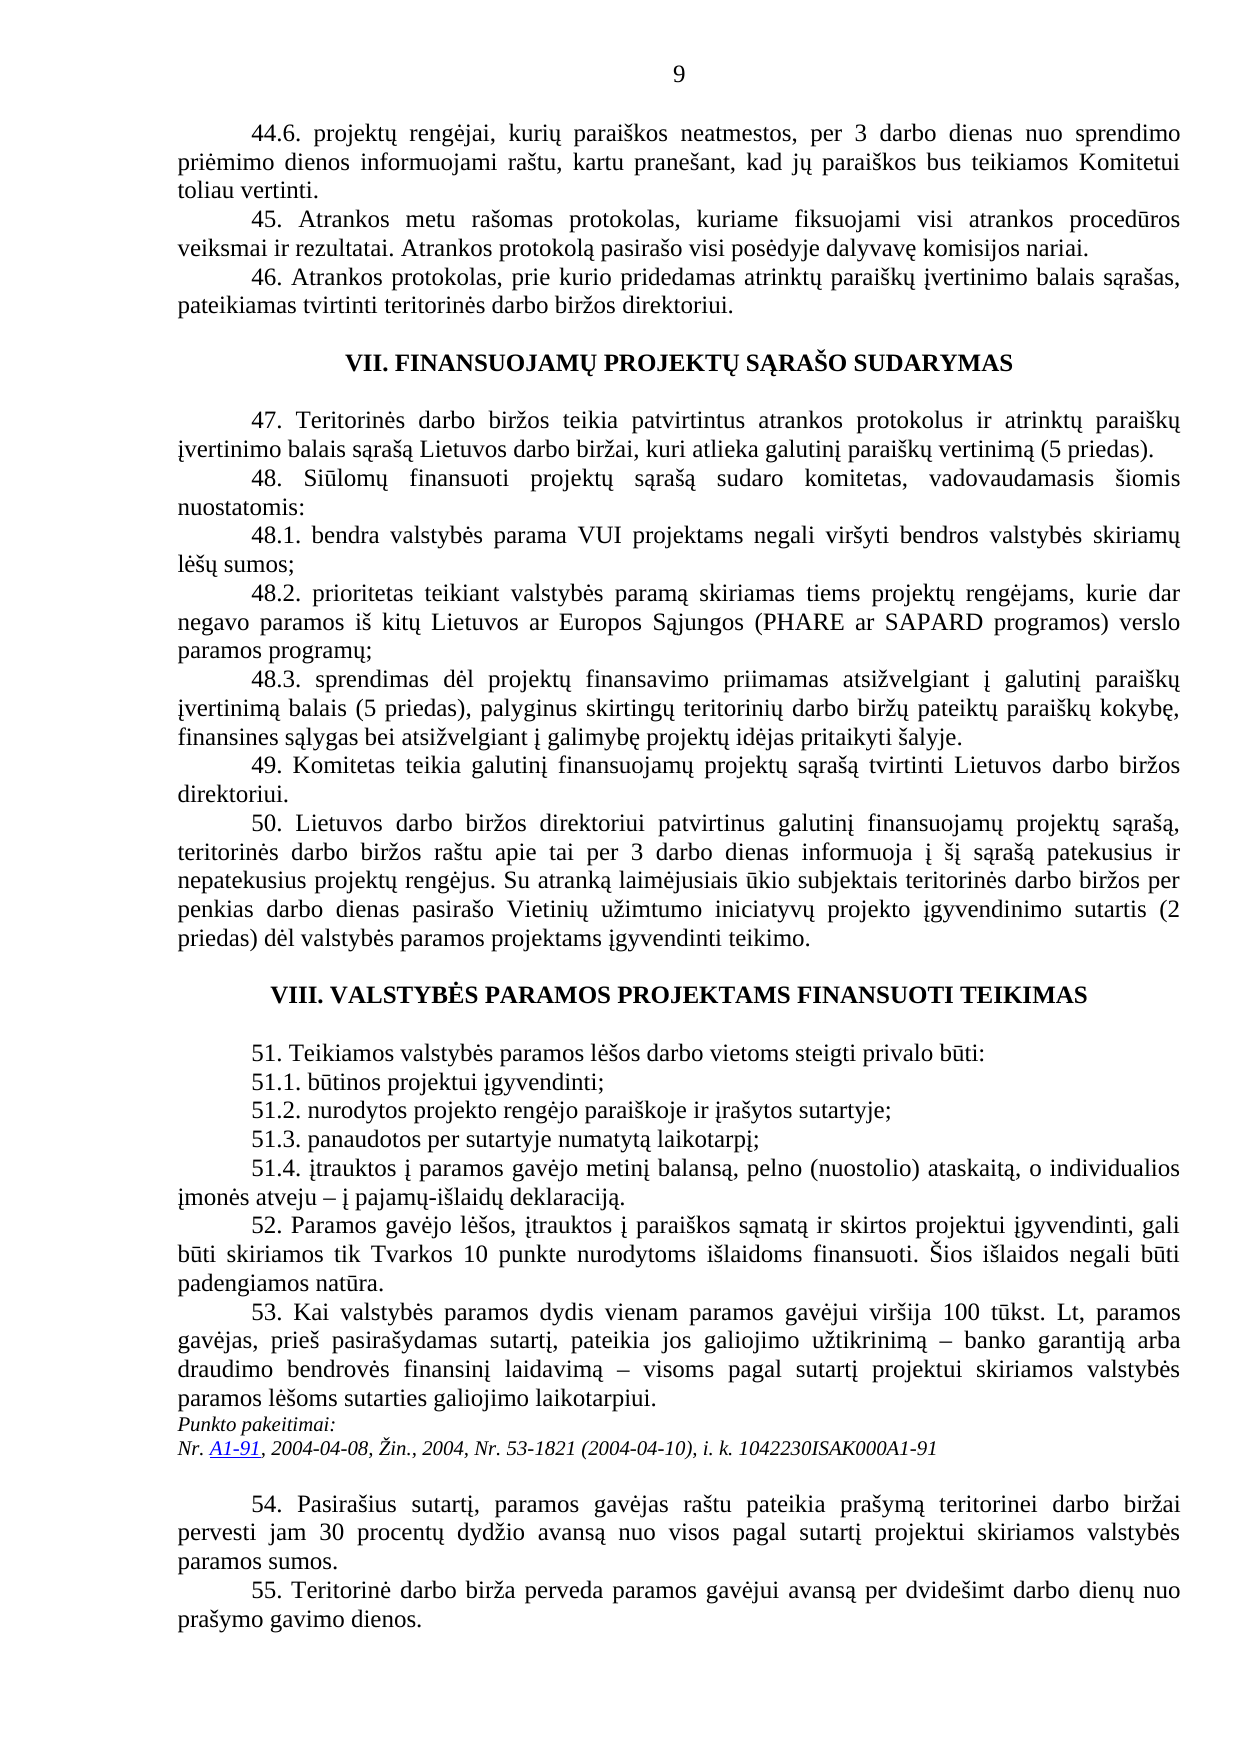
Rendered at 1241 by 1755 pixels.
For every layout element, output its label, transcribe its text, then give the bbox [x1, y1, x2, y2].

text 48.2. prioritetas teikiant valstybės paramą skiriamas tiems projektų rengėjams, kurie dar negavo paramos iš kitų Lietuvos ar Europos Sąjungos (PHARE ar SAPARD programos) verslo paramos programų; [177, 578, 1181, 664]
text Nr. A1-91, 2004-04-08, Žin., 2004, Nr. 53-1821 (2004-04-10), i. k. 1042230ISAK000A1-91 [177, 1436, 1181, 1460]
text 49. Komitetas teikia galutinį finansuojamų projektų sąrašą tvirtinti Lietuvos darbo biržos direktoriui. [177, 751, 1181, 808]
text 47. Teritorinės darbo biržos teikia patvirtintus atrankos protokolus ir atrinktų paraiškų įvertinimo balais sąrašą Lietuvos darbo biržai, kuri atlieka galutinį paraiškų vertinimą (5 priedas). [177, 406, 1181, 463]
text 51.4. įtrauktos į paramos gavėjo metinį balansą, pelno (nuostolio) ataskaitą, o individualios įmonės atveju – į pajamų-išlaidų deklaraciją. [177, 1153, 1181, 1211]
text 51.3. panaudotos per sutartyje numatytą laikotarpį; [177, 1124, 1181, 1153]
text 53. Kai valstybės paramos dydis vienam paramos gavėjui viršija 100 tūkst. Lt, paramos gavėjas, prieš pasirašydamas sutartį, pateikia jos galiojimo užtikrinimą – banko garantiją arba draudimo bendrovės finansinį laidavimą – visoms pagal sutartį projektui skiriamos valstybės paramos lėšoms sutarties galiojimo laikotarpiui. [177, 1297, 1181, 1412]
text 48.3. sprendimas dėl projektų finansavimo priimamas atsižvelgiant į galutinį paraiškų įvertinimą balais (5 priedas), palyginus skirtingų teritorinių darbo biržų pateiktų paraiškų kokybę, finansines sąlygas bei atsižvelgiant į galimybę projektų idėjas pritaikyti šalyje. [177, 664, 1181, 751]
text 48.1. bendra valstybės parama VUI projektams negali viršyti bendros valstybės skiriamų lėšų sumos; [177, 521, 1181, 578]
text VII. FINANSUOJAMŲ PROJEKTŲ SĄRAŠO SUDARYMAS [177, 348, 1181, 377]
text 51. Teikiamos valstybės paramos lėšos darbo vietoms steigti privalo būti: [177, 1038, 1181, 1067]
text 52. Paramos gavėjo lėšos, įtrauktos į paraiškos sąmatą ir skirtos projektui įgyvendinti, gali būti skiriamos tik Tvarkos 10 punkte nurodytoms išlaidoms finansuoti. Šios išlaidos negali būti padengiamos natūra. [177, 1211, 1181, 1297]
text Punkto pakeitimai: [177, 1412, 1181, 1436]
text 45. Atrankos metu rašomas protokolas, kuriame fiksuojami visi atrankos procedūros veiksmai ir rezultatai. Atrankos protokolą pasirašo visi posėdyje dalyvavę komisijos nariai. [177, 204, 1181, 262]
text 46. Atrankos protokolas, prie kurio pridedamas atrinktų paraiškų įvertinimo balais sąrašas, pateikiamas tvirtinti teritorinės darbo biržos direktoriui. [177, 262, 1181, 319]
text 55. Teritorinė darbo birža perveda paramos gavėjui avansą per dvidešimt darbo dienų nuo prašymo gavimo dienos. [177, 1575, 1181, 1632]
text 51.1. būtinos projektui įgyvendinti; [177, 1067, 1181, 1096]
text 48. Siūlomų finansuoti projektų sąrašą sudaro komitetas, vadovaudamasis šiomis nuostatomis: [177, 463, 1181, 521]
text 50. Lietuvos darbo biržos direktoriui patvirtinus galutinį finansuojamų projektų sąrašą, teritorinės darbo biržos raštu apie tai per 3 darbo dienas informuoja į šį sąrašą patekusius ir nepatekusius projektų rengėjus. Su atranką laimėjusiais ūkio subjektais teritorinės darbo biržos per penkias darbo dienas pasirašo Vietinių užimtumo iniciatyvų projekto įgyvendinimo sutartis (2 priedas) dėl valstybės paramos projektams įgyvendinti teikimo. [177, 808, 1181, 952]
text VIII. VALSTYBĖS PAramos PROJEKTAMS FINANSUOTI teikimas [177, 981, 1181, 1009]
text 54. Pasirašius sutartį, paramos gavėjas raštu pateikia prašymą teritorinei darbo biržai pervesti jam 30 procentų dydžio avansą nuo visos pagal sutartį projektui skiriamos valstybės paramos sumos. [177, 1489, 1181, 1575]
text 51.2. nurodytos projekto rengėjo paraiškoje ir įrašytos sutartyje; [177, 1096, 1181, 1124]
text 44.6. projektų rengėjai, kurių paraiškos neatmestos, per 3 darbo dienas nuo sprendimo priėmimo dienos informuojami raštu, kartu pranešant, kad jų paraiškos bus teikiamos Komitetui toliau vertinti. [177, 118, 1181, 204]
